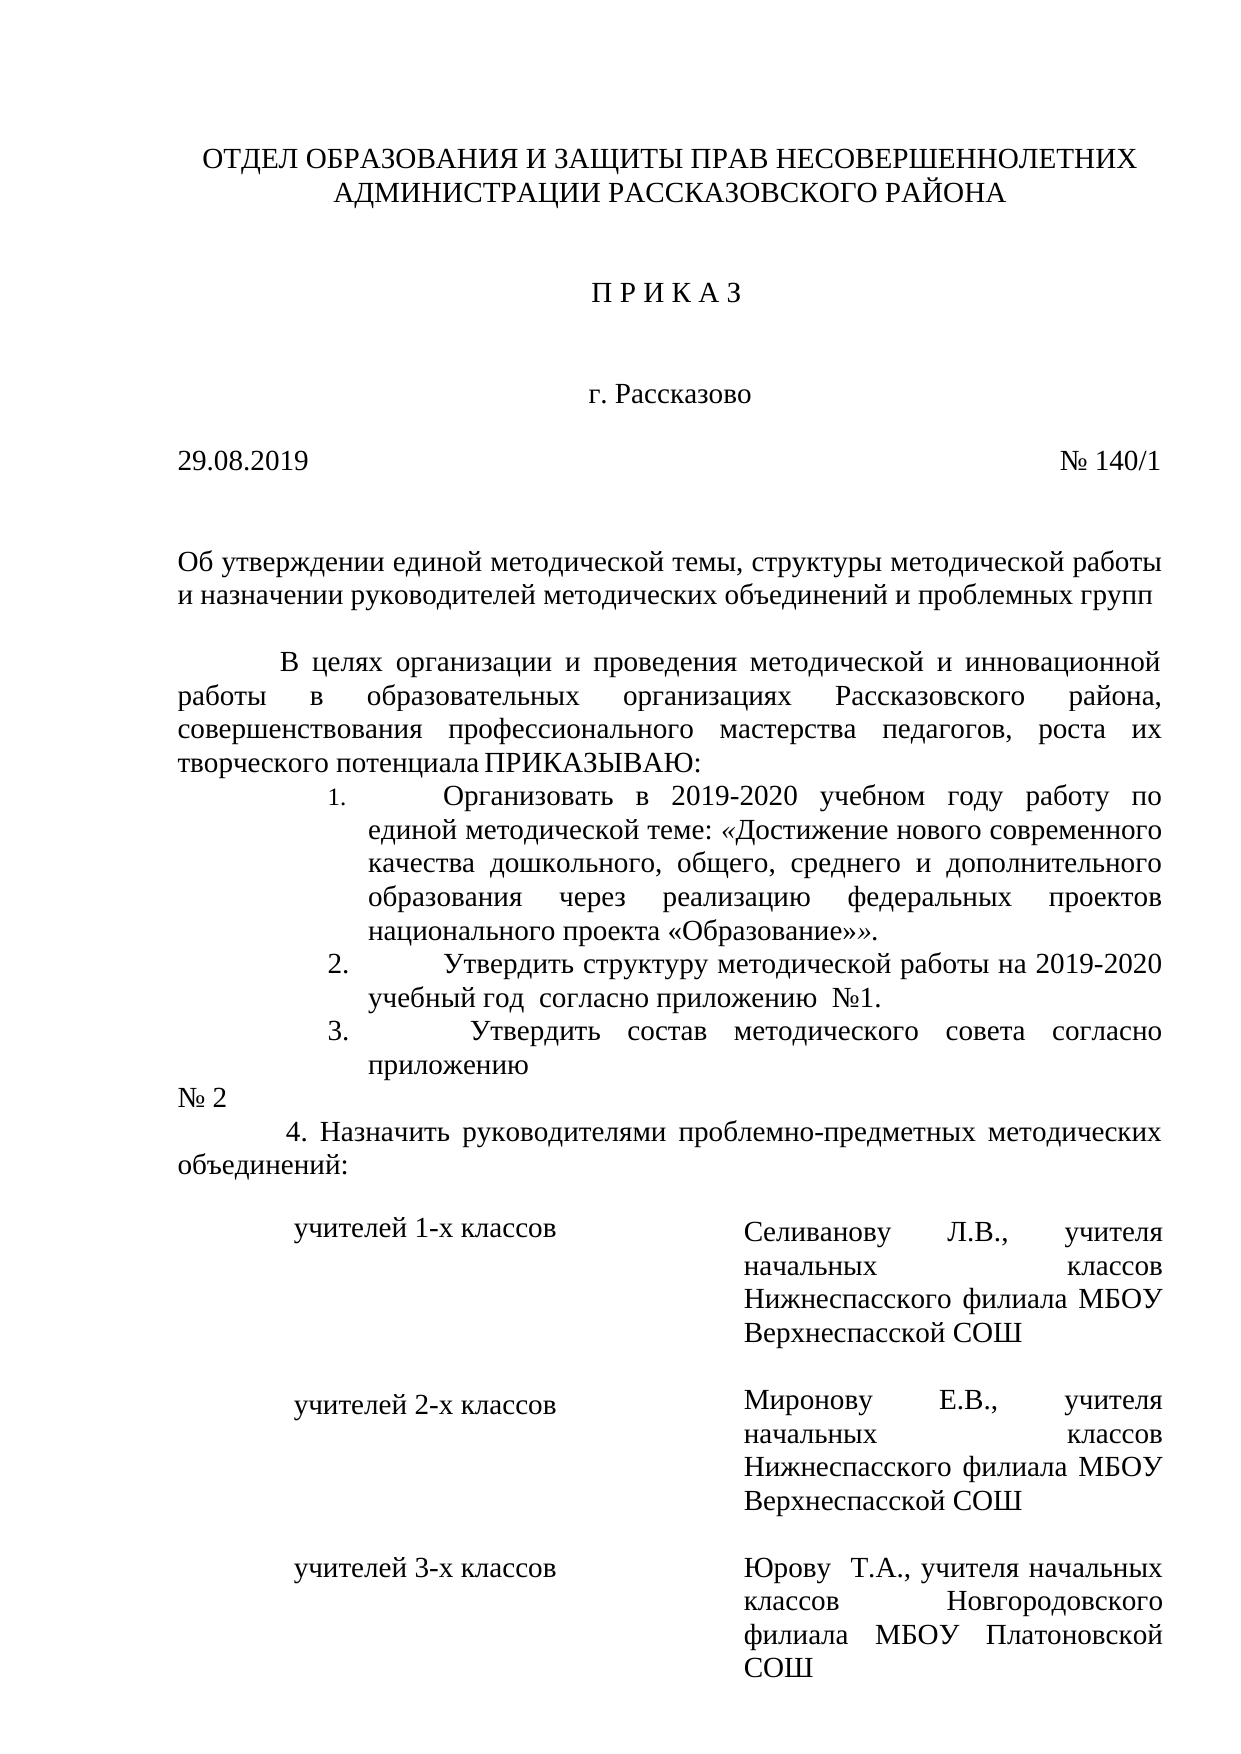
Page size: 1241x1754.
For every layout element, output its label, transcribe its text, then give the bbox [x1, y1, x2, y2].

list Утвердить структуру методической работы на 2019-2020 учебный год согласно приложению №1. [252, 946, 1162, 1013]
text г. Рассказово [177, 376, 1162, 409]
text Об утверждении единой методической темы, структуры методической работы и назначении руководителей методических объединений и проблемных групп [177, 544, 1162, 611]
text ОТДЕЛ ОБРАЗОВАНИЯ И ЗАЩИТЫ ПРАВ НЕСОВЕРШЕННОЛЕТНИХ [177, 141, 1162, 175]
table_cell учителей 3-х классов [282, 1550, 732, 1684]
text 4. Назначить руководителями проблемно-предметных методических объединений: [177, 1114, 1162, 1181]
list Утвердить состав методического совета согласно приложению [252, 1013, 1162, 1080]
text 29.08.2019 № 140/1 [177, 443, 1162, 477]
table_cell Юрову Т.А., учителя начальных классов Новгородовского филиала МБОУ Платоновской СОШ [732, 1550, 1174, 1684]
text П Р И К А З [177, 275, 1162, 309]
text АДМИНИСТРАЦИИ РАССКАЗОВСКОГО РАЙОНА [177, 175, 1162, 208]
table_header Селиванову Л.В., учителя начальных классов Нижнеспасского филиала МБОУ Верхнеспасской СОШ Миронову Е.В., учителя начальных классов Нижнеспасского филиала МБОУ Верхнеспасской СОШ [732, 1181, 1174, 1550]
list Организовать в 2019-2020 учебном году работу по единой методической теме: «Достижение нового современного качества дошкольного, общего, среднего и дополнительного образования через реализацию федеральных проектов национального проекта «Образование»». [252, 778, 1162, 946]
text № 2 [177, 1080, 1162, 1114]
text В целях организации и проведения методической и инновационной работы в образовательных организациях Рассказовского района, совершенствования профессионального мастерства педагогов, роста их творческого потенциала ПРИКАЗЫВАЮ: [177, 644, 1162, 778]
table_header учителей 1-х классов учителей 2-х классов [282, 1181, 732, 1550]
